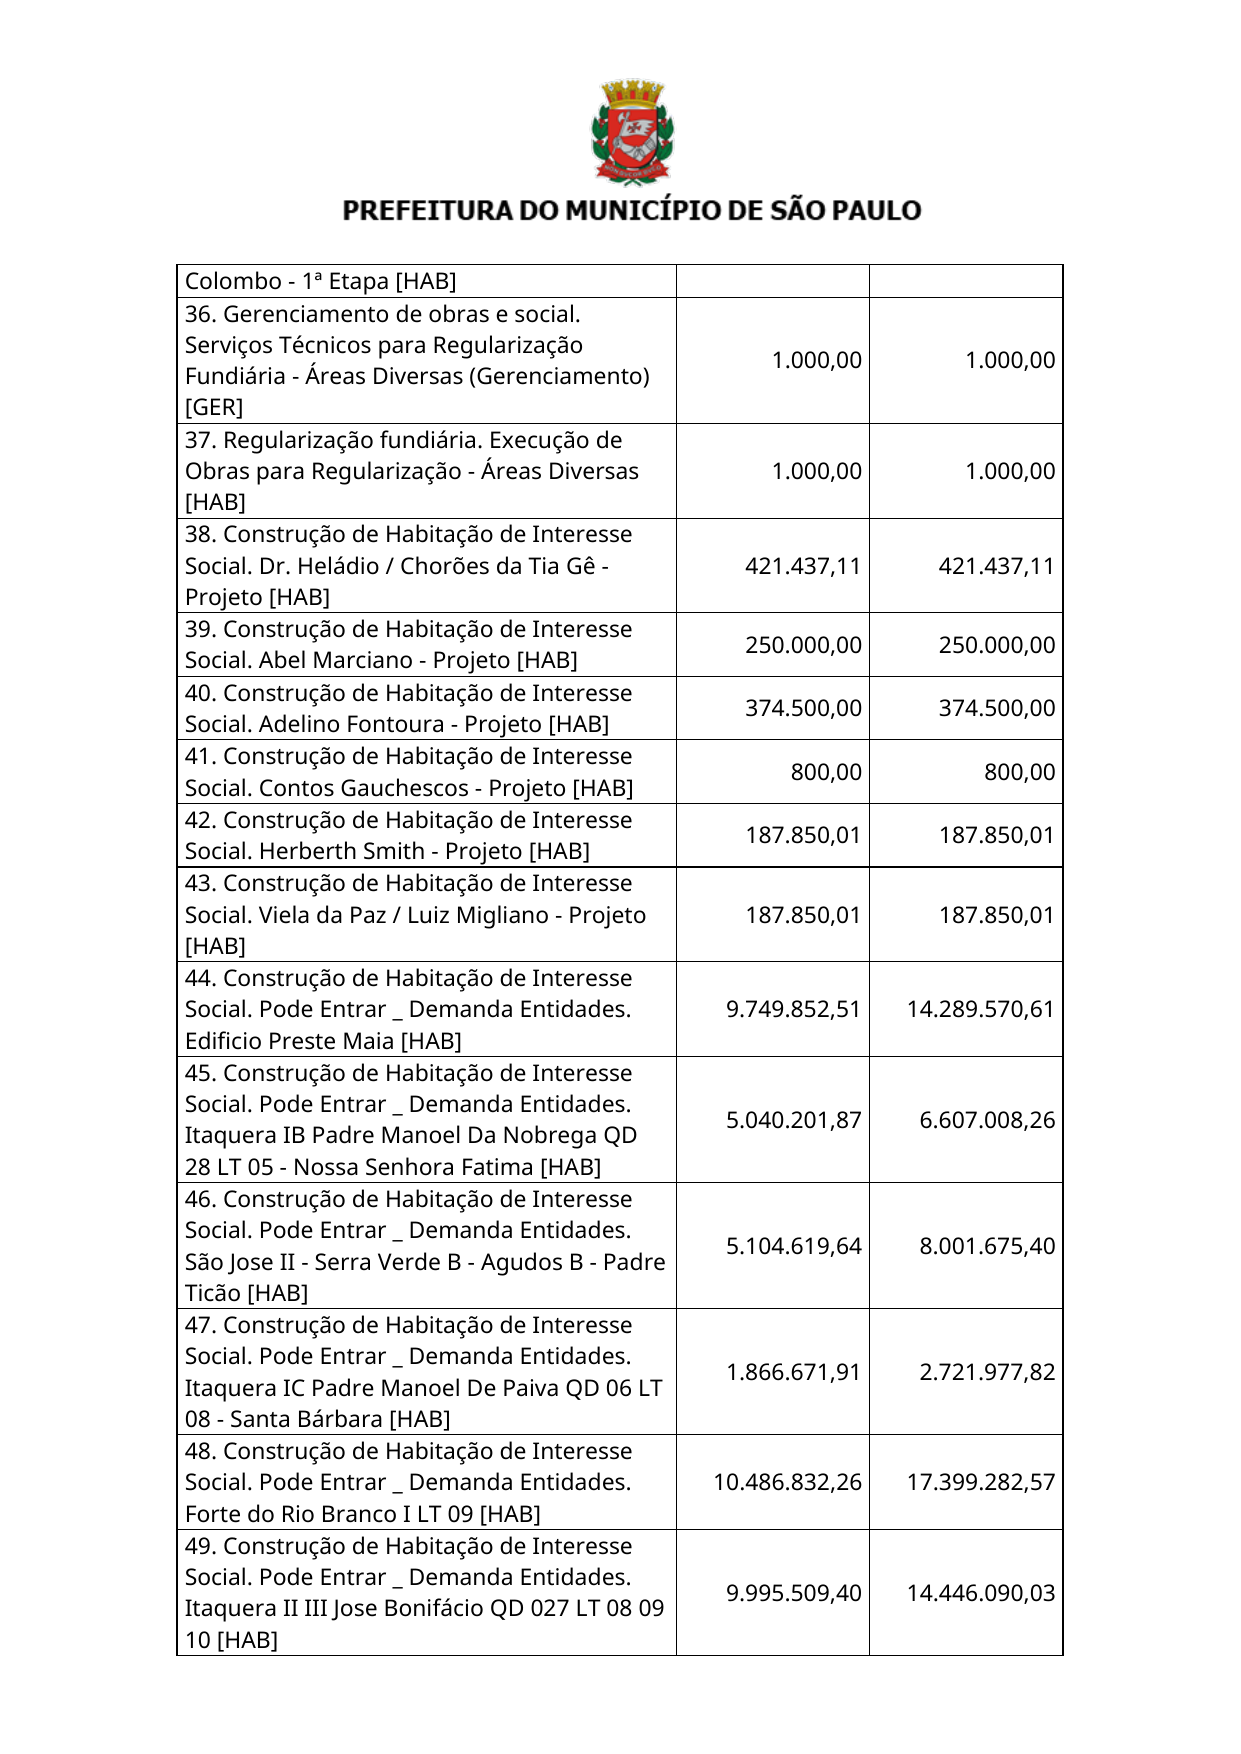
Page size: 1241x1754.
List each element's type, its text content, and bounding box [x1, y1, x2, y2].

table_cell 44. Construção de Habitação de Interesse Social. Pode Entrar _ Demanda Entidades. Edificio Preste Maia [HAB] [178, 962, 676, 1056]
table_cell 1.000,00 [677, 424, 869, 517]
table_cell 5.040.201,87 [677, 1057, 869, 1182]
table_cell Colombo - 1ª Etapa [HAB] [178, 265, 676, 297]
table_cell [870, 265, 1062, 297]
table_cell 46. Construção de Habitação de Interesse Social. Pode Entrar _ Demanda Entidades. São Jose II - Serra Verde B - Agudos B - Padre Ticão [HAB] [178, 1183, 676, 1308]
table_cell 9.749.852,51 [677, 962, 869, 1056]
table_cell 5.104.619,64 [677, 1183, 869, 1308]
table_cell 17.399.282,57 [870, 1435, 1062, 1529]
table_cell 47. Construção de Habitação de Interesse Social. Pode Entrar _ Demanda Entidades. Itaquera IC Padre Manoel De Paiva QD 06 LT 08 - Santa Bárbara [HAB] [178, 1309, 676, 1434]
table_cell 10.486.832,26 [677, 1435, 869, 1529]
table_cell 39. Construção de Habitação de Interesse Social. Abel Marciano - Projeto [HAB] [178, 613, 676, 676]
table_cell 187.850,01 [870, 868, 1062, 961]
table_cell 42. Construção de Habitação de Interesse Social. Herberth Smith - Projeto [HAB] [178, 804, 676, 866]
table_cell 9.995.509,40 [677, 1530, 869, 1655]
table_cell 8.001.675,40 [870, 1183, 1062, 1308]
table_cell 421.437,11 [677, 519, 869, 612]
table_cell 800,00 [677, 740, 869, 803]
table_cell 49. Construção de Habitação de Interesse Social. Pode Entrar _ Demanda Entidades. Itaquera II III Jose Bonifácio QD 027 LT 08 09 10 [HAB] [178, 1530, 676, 1655]
table_cell 187.850,01 [677, 804, 869, 866]
table_cell 2.721.977,82 [870, 1309, 1062, 1434]
table_cell [677, 265, 869, 297]
table_cell 48. Construção de Habitação de Interesse Social. Pode Entrar _ Demanda Entidades. Forte do Rio Branco I LT 09 [HAB] [178, 1435, 676, 1529]
table_cell 187.850,01 [870, 804, 1062, 866]
table_cell 1.866.671,91 [677, 1309, 869, 1434]
table_cell 250.000,00 [870, 613, 1062, 676]
table_cell 14.446.090,03 [870, 1530, 1062, 1655]
table_cell 1.000,00 [677, 298, 869, 423]
table_cell 421.437,11 [870, 519, 1062, 612]
table_cell 1.000,00 [870, 298, 1062, 423]
table_cell 374.500,00 [677, 677, 869, 739]
table_cell 43. Construção de Habitação de Interesse Social. Viela da Paz / Luiz Migliano - Projeto [HAB] [178, 868, 676, 961]
table_cell 1.000,00 [870, 424, 1062, 517]
table_cell 36. Gerenciamento de obras e social. Serviços Técnicos para Regularização Fundiária - Áreas Diversas (Gerenciamento) [GER] [178, 298, 676, 423]
table_cell 37. Regularização fundiária. Execução de Obras para Regularização - Áreas Diversas [HAB] [178, 424, 676, 517]
table_cell 14.289.570,61 [870, 962, 1062, 1056]
table_cell 250.000,00 [677, 613, 869, 676]
table_cell 187.850,01 [677, 868, 869, 961]
table_cell 41. Construção de Habitação de Interesse Social. Contos Gauchescos - Projeto [HAB] [178, 740, 676, 803]
table_cell 38. Construção de Habitação de Interesse Social. Dr. Heládio / Chorões da Tia Gê - Projeto [HAB] [178, 519, 676, 612]
table_cell 374.500,00 [870, 677, 1062, 739]
table_cell 800,00 [870, 740, 1062, 803]
table_cell 6.607.008,26 [870, 1057, 1062, 1182]
table_cell 40. Construção de Habitação de Interesse Social. Adelino Fontoura - Projeto [HAB] [178, 677, 676, 739]
table_cell 45. Construção de Habitação de Interesse Social. Pode Entrar _ Demanda Entidades. Itaquera IB Padre Manoel Da Nobrega QD 28 LT 05 - Nossa Senhora Fatima [HAB] [178, 1057, 676, 1182]
